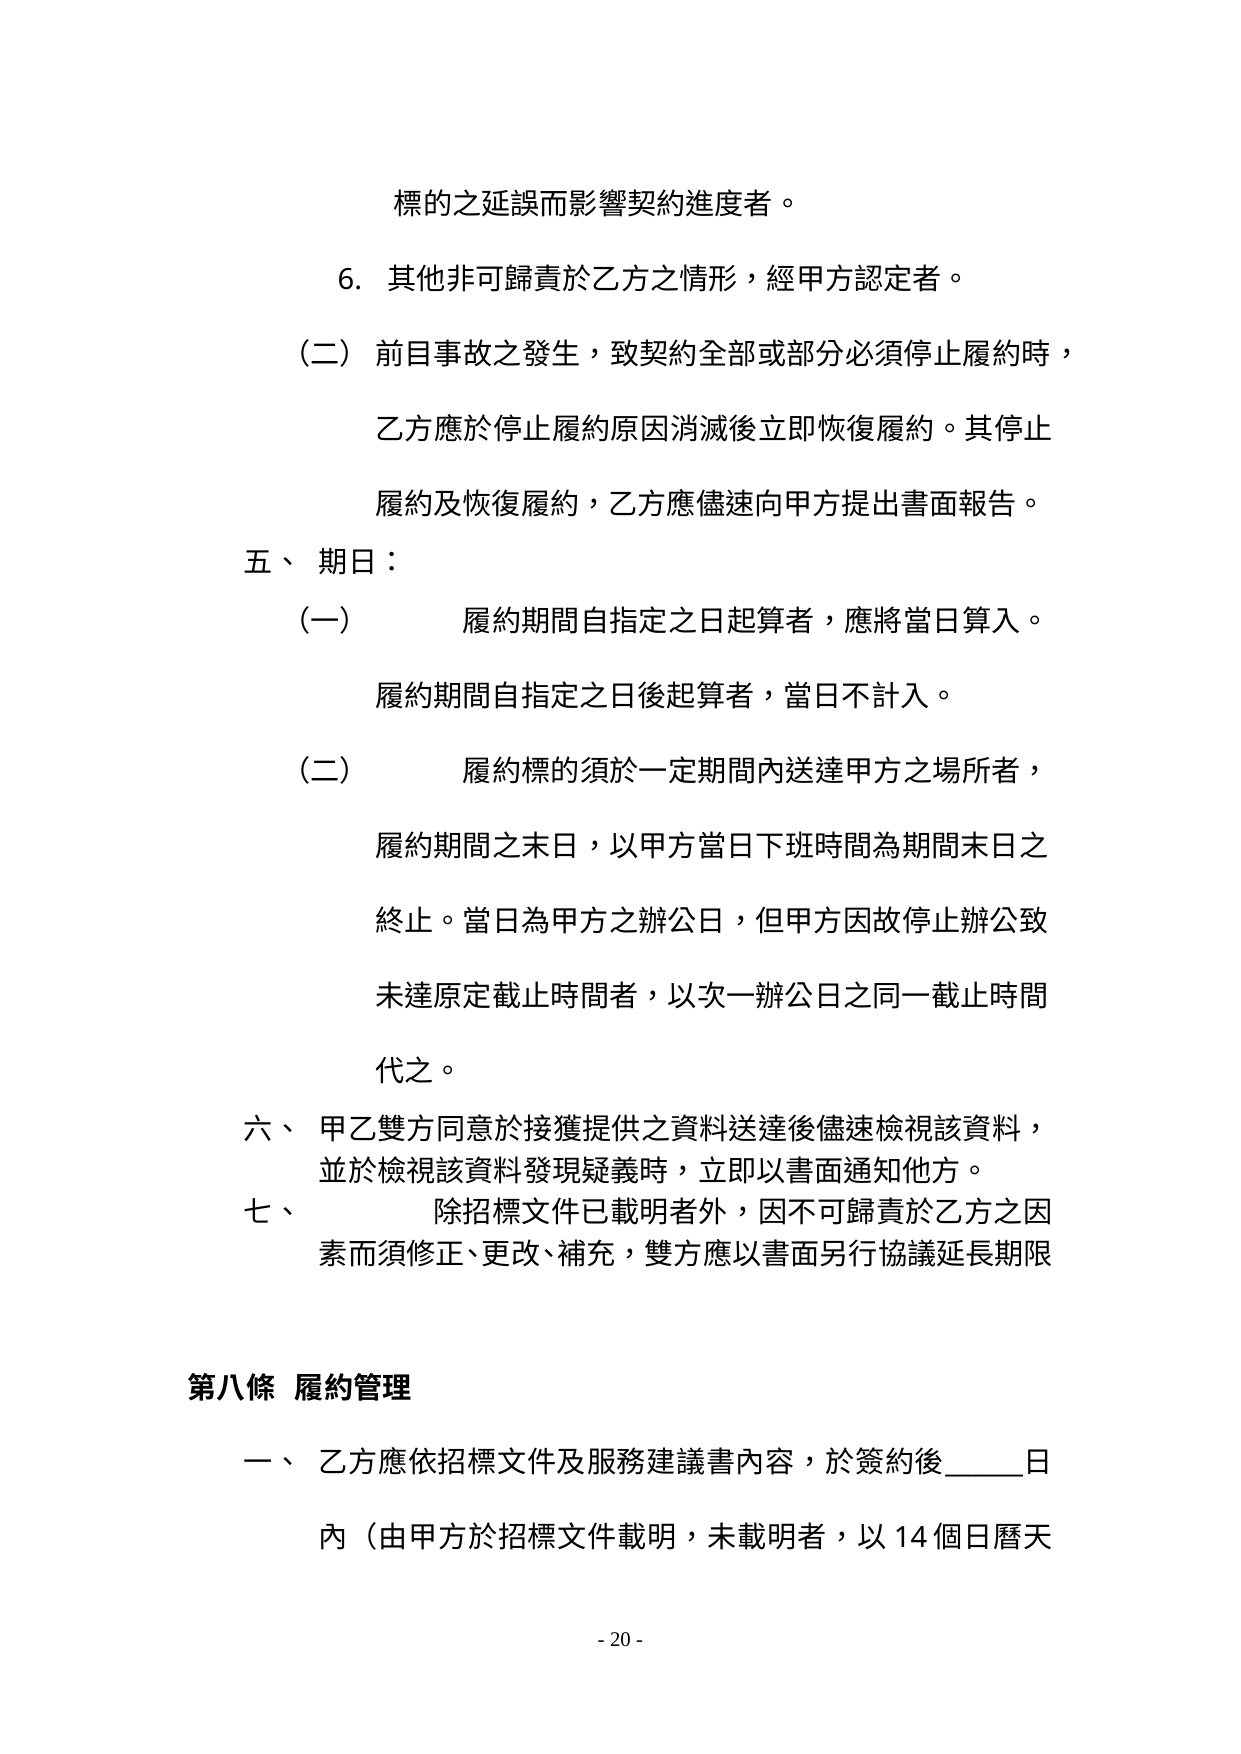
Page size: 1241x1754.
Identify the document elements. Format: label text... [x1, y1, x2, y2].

list 乙方應依招標文件及服務建議書內容，於簽約後______日內（由甲方於招標文件載明，未載明者，以14個日曆天計），提出「服務實施計畫書」送甲方核可，該服務實施計畫書內容至少應包括計畫組織、工作計畫流程、工作預定進度表（含分期提出各種書面資料之時程）、工作人力計畫（含人員配當表）、辦公處所等。甲方如有修正意見，經甲方通知乙方後，乙方應於______日（由甲方於招標文件載明，未載明者，以7個日曆天計）內改正完妥，並送甲方審核。乙方應依工作預定進度表所列預定時程提送各階段書面資料，甲方應於收到乙方提送之各階段書面資料後_________日內（由甲方於招標文件載明，未載明者，以20個日曆天計）完成審查工作；其需退回修正者，乙方應於甲方給予之期限內完成修正工作；乙方依契約規定應履行之專業責任，不因甲方對乙方書面資料之審查認可而減少或免除。 [244, 1423, 1053, 1573]
list 履約標的須於一定期間內送達甲方之場所者，履約期間之末日，以甲方當日下班時間為期間末日之終止。當日為甲方之辦公日，但甲方因故停止辦公致未達原定截止時間者，以次一辦公日之同一截止時間代之。 [281, 731, 1050, 1106]
list 履約期間自指定之日起算者，應將當日算入。履約期間自指定之日後起算者，當日不計入。 [281, 581, 1050, 731]
list 標的之延誤而影響契約進度者。 [337, 164, 1053, 239]
list 除招標文件已載明者外，因不可歸責於乙方之因素而須修正、更改、補充，雙方應以書面另行協議延長期限。 [244, 1189, 1053, 1273]
list 其他非可歸責於乙方之情形，經甲方認定者。 [337, 239, 1053, 314]
list 甲乙雙方同意於接獲提供之資料送達後儘速檢視該資料，並於檢視該資料發現疑義時，立即以書面通知他方。 [244, 1106, 1053, 1189]
list 前目事故之發生，致契約全部或部分必須停止履約時，乙方應於停止履約原因消滅後立即恢復履約。其停止履約及恢復履約，乙方應儘速向甲方提出書面報告。 [281, 314, 1053, 539]
text 第八條 履約管理 [187, 1348, 1053, 1423]
list 期日： [244, 539, 1053, 581]
